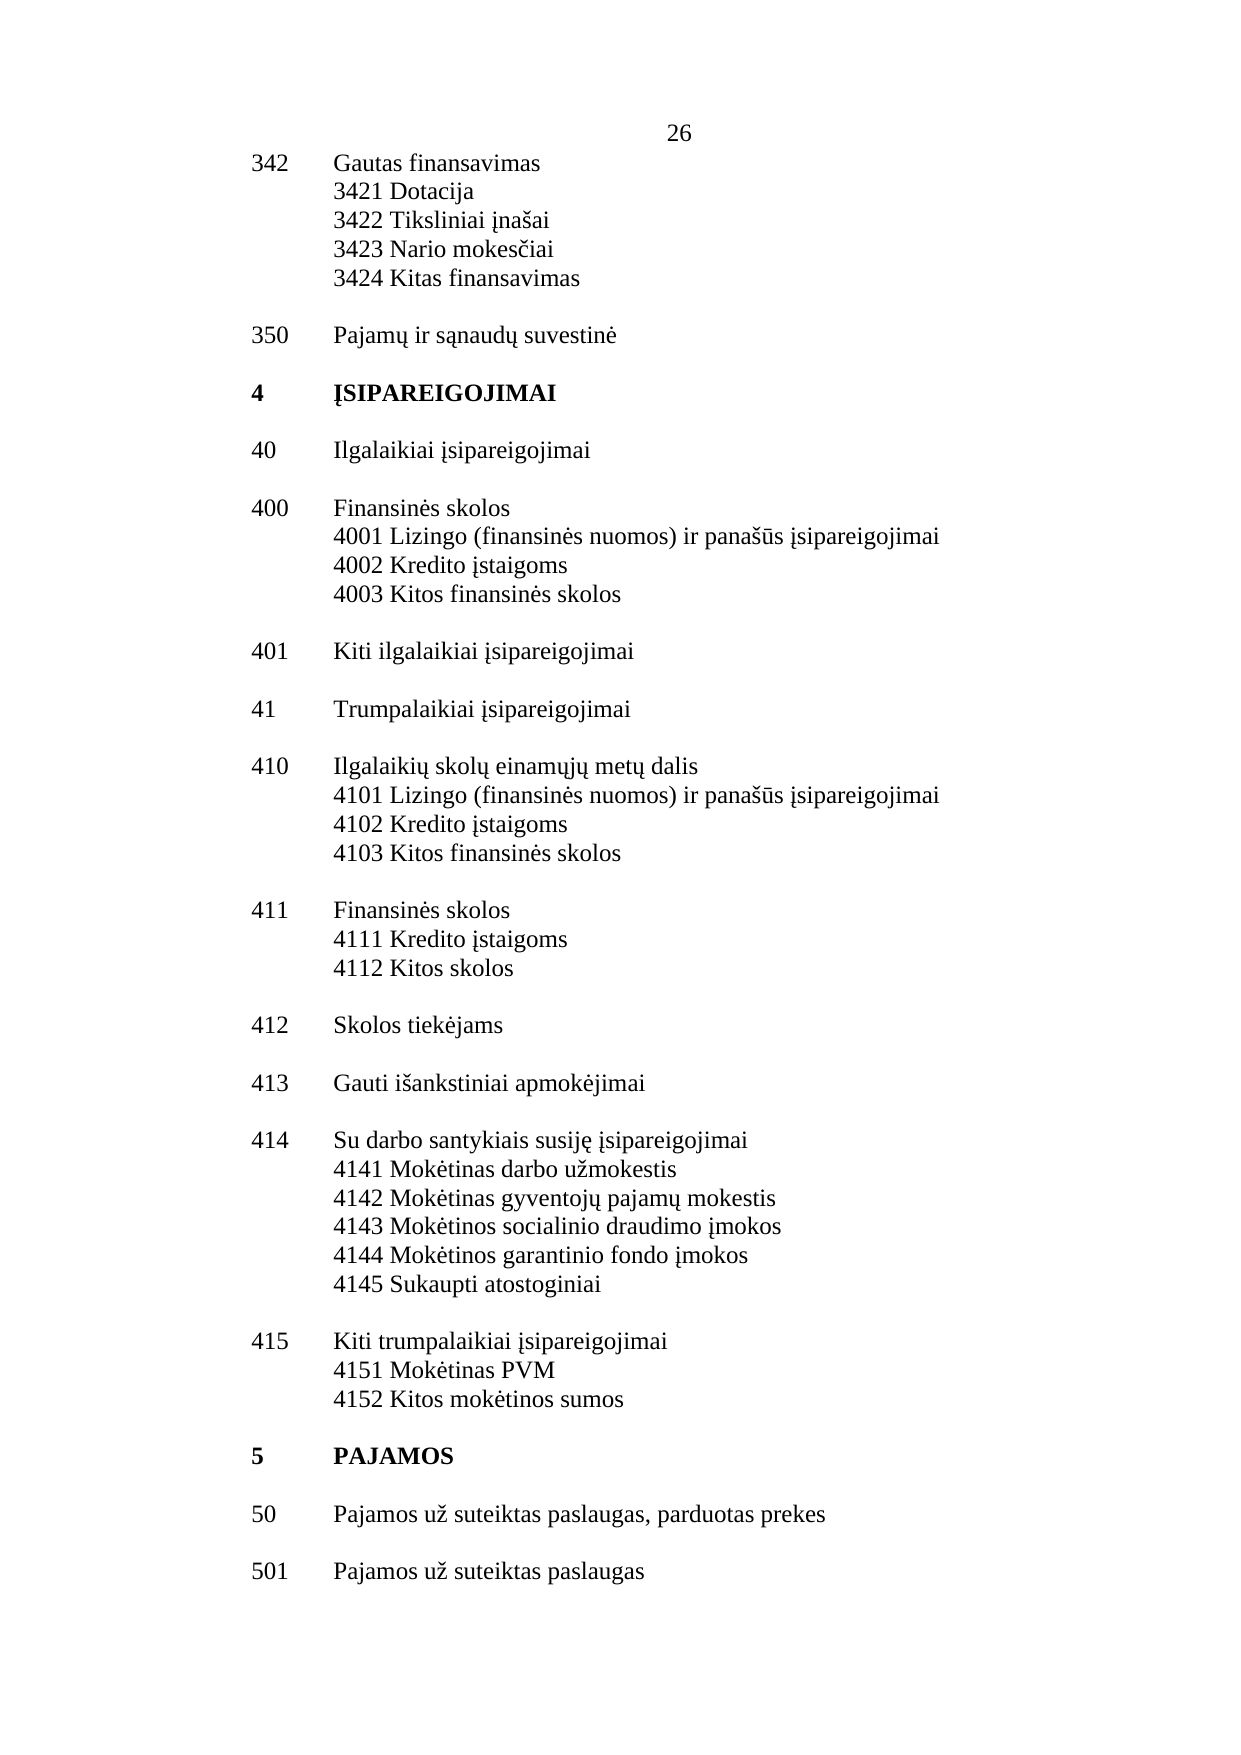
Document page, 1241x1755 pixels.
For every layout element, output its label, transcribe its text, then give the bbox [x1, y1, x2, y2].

text 4142 Mokėtinas gyventojų pajamų mokestis [177, 1183, 1181, 1211]
text 4145 Sukaupti atostoginiai [177, 1269, 1181, 1298]
text 4111 Kredito įstaigoms [177, 924, 1181, 953]
text 3422 Tiksliniai įnašai [177, 205, 1181, 234]
text 4001 Lizingo (finansinės nuomos) ir panašūs įsipareigojimai [177, 521, 1181, 550]
text 350 Pajamų ir sąnaudų suvestinė [177, 320, 1181, 349]
text 3423 Nario mokesčiai [177, 234, 1181, 263]
text 413 Gauti išankstiniai apmokėjimai [177, 1068, 1181, 1096]
text 4143 Mokėtinos socialinio draudimo įmokos [177, 1211, 1181, 1240]
text 4102 Kredito įstaigoms [177, 809, 1181, 838]
text 501 Pajamos už suteiktas paslaugas [177, 1556, 1181, 1585]
text 410 Ilgalaikių skolų einamųjų metų dalis [177, 751, 1181, 780]
text 50 Pajamos už suteiktas paslaugas, parduotas prekes [177, 1499, 1181, 1528]
text 400 Finansinės skolos [177, 493, 1181, 521]
text 4144 Mokėtinos garantinio fondo įmokos [177, 1240, 1181, 1269]
text 4003 Kitos finansinės skolos [177, 579, 1181, 608]
text 41 Trumpalaikiai įsipareigojimai [177, 694, 1181, 723]
text 4151 Mokėtinas PVM [177, 1355, 1181, 1384]
text 412 Skolos tiekėjams [177, 1010, 1181, 1039]
text 5 PAJAMOS [177, 1441, 1181, 1470]
text 4103 Kitos finansinės skolos [177, 838, 1181, 866]
text 342 Gautas finansavimas [177, 148, 1181, 176]
text 4141 Mokėtinas darbo užmokestis [177, 1154, 1181, 1183]
text 401 Kiti ilgalaikiai įsipareigojimai [177, 636, 1181, 665]
text 415 Kiti trumpalaikiai įsipareigojimai [177, 1326, 1181, 1355]
text 40 Ilgalaikiai įsipareigojimai [177, 435, 1181, 464]
text 4002 Kredito įstaigoms [177, 550, 1181, 579]
text 411 Finansinės skolos [177, 895, 1181, 924]
text 4112 Kitos skolos [177, 953, 1181, 981]
text 4101 Lizingo (finansinės nuomos) ir panašūs įsipareigojimai [177, 780, 1181, 809]
text 414 Su darbo santykiais susiję įsipareigojimai [177, 1125, 1181, 1154]
text 3421 Dotacija [177, 176, 1181, 205]
text 4 ĮSIPAREIGOJIMAI [177, 378, 1181, 406]
text 3424 Kitas finansavimas [177, 263, 1181, 291]
text 4152 Kitos mokėtinos sumos [177, 1384, 1181, 1413]
